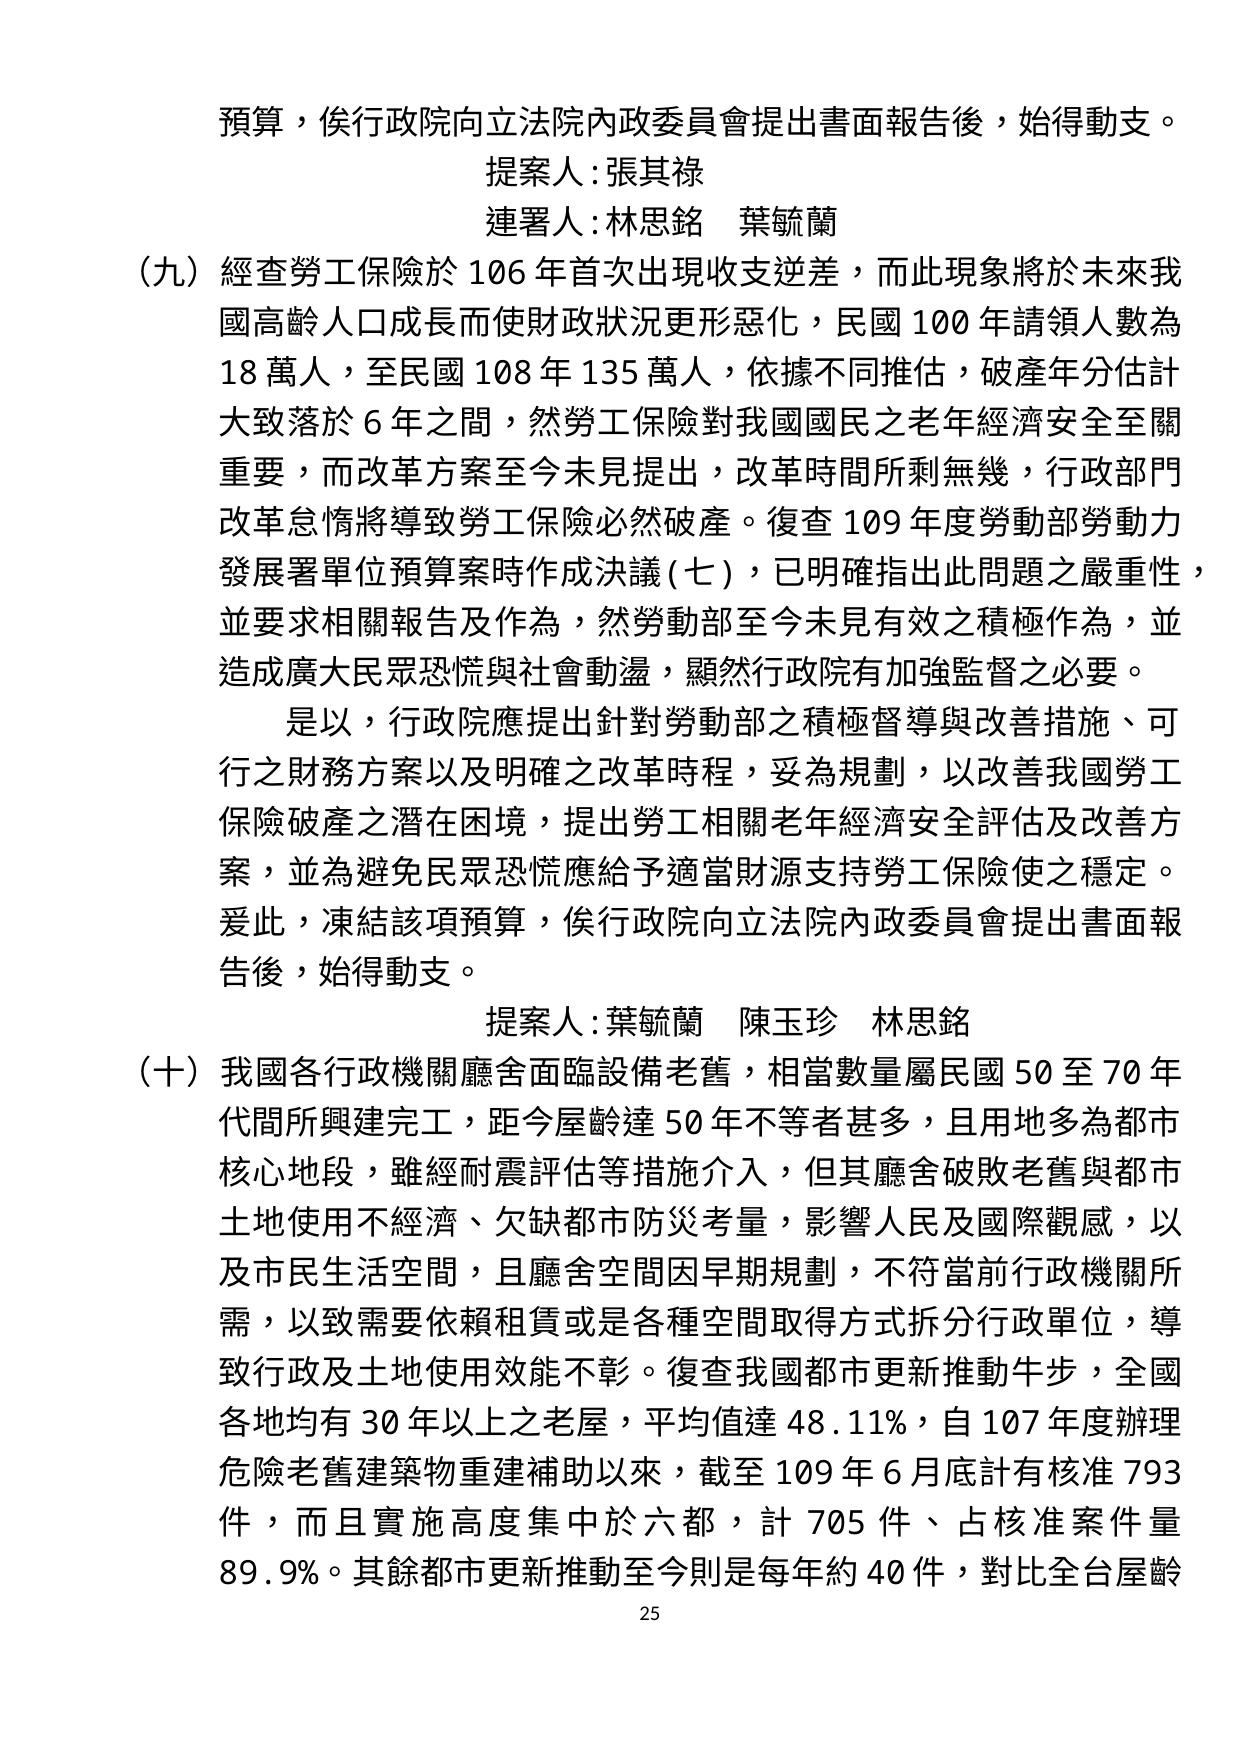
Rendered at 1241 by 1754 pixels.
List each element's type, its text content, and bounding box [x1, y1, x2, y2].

text 連署人:林思銘 葉毓蘭 [118, 194, 1182, 244]
text （九）經查勞工保險於106年首次出現收支逆差，而此現象將於未來我國高齡人口成長而使財政狀況更形惡化，民國100年請領人數為18萬人，至民國108年135萬人，依據不同推估，破產年分估計大致落於6年之間，然勞工保險對我國國民之老年經濟安全至關重要，而改革方案至今未見提出，改革時間所剩無幾，行政部門改革怠惰將導致勞工保險必然破產。復查109年度勞動部勞動力發展署單位預算案時作成決議(七)，已明確指出此問題之嚴重性，並要求相關報告及作為，然勞動部至今未見有效之積極作為，並造成廣大民眾恐慌與社會動盪，顯然行政院有加強監督之必要。 [118, 244, 1182, 694]
text （八）有鑑於國家發展委員會、中央銀行、財政部等部會高度關注高房價，作為房地產主管機關的內政部也將研議配套措施，「實價登錄2.0」近期將送行政院審議，力求讓房價揭露落實到每個門牌，及預售屋第一次交易即申報，希望揭露即時透明，作為抑制房價炒作的工具，落實居住正義。另行政院長蘇貞昌在立法院備詢承諾，會在一定期間完成實價登錄2.0修法作業並於立法院的第二會期送審。然而目前相關涉及居住正義及實價登錄2.0之法規，如平均地權條例、不動產經紀業管理條例及地政士法仍未有相關提案送交立法院送審，行政院應要求其權責機關加速進行法規擬定並且全面盤點相關法規是否同步修正，並且儘速審議通過後送交立法院審議，以期盡速落實國民期盼的居住正義。爰凍結該項預算，俟行政院向立法院內政委員會提出書面報告後，始得動支。 [118, 94, 1182, 144]
text 是以，行政院應提出針對勞動部之積極督導與改善措施、可行之財務方案以及明確之改革時程，妥為規劃，以改善我國勞工保險破產之潛在困境，提出勞工相關老年經濟安全評估及改善方案，並為避免民眾恐慌應給予適當財源支持勞工保險使之穩定。爰此，凍結該項預算，俟行政院向立法院內政委員會提出書面報告後，始得動支。 [218, 694, 1182, 994]
text （十）我國各行政機關廳舍面臨設備老舊，相當數量屬民國50至70年代間所興建完工，距今屋齡達50年不等者甚多，且用地多為都市核心地段，雖經耐震評估等措施介入，但其廳舍破敗老舊與都市土地使用不經濟、欠缺都市防災考量，影響人民及國際觀感，以及市民生活空間，且廳舍空間因早期規劃，不符當前行政機關所需，以致需要依賴租賃或是各種空間取得方式拆分行政單位，導致行政及土地使用效能不彰。復查我國都市更新推動牛步，全國各地均有30年以上之老屋，平均值達48.11%，自107年度辦理危險老舊建築物重建補助以來，截至109年6月底計有核准793件，而且實施高度集中於六都，計705件、占核准案件量89.9%。其餘都市更新推動至今則是每年約40件，對比全台屋齡 [118, 1044, 1182, 1594]
text 提案人:葉毓蘭 陳玉珍 林思銘 [118, 994, 1182, 1044]
text 提案人:張其祿 [118, 144, 1182, 194]
